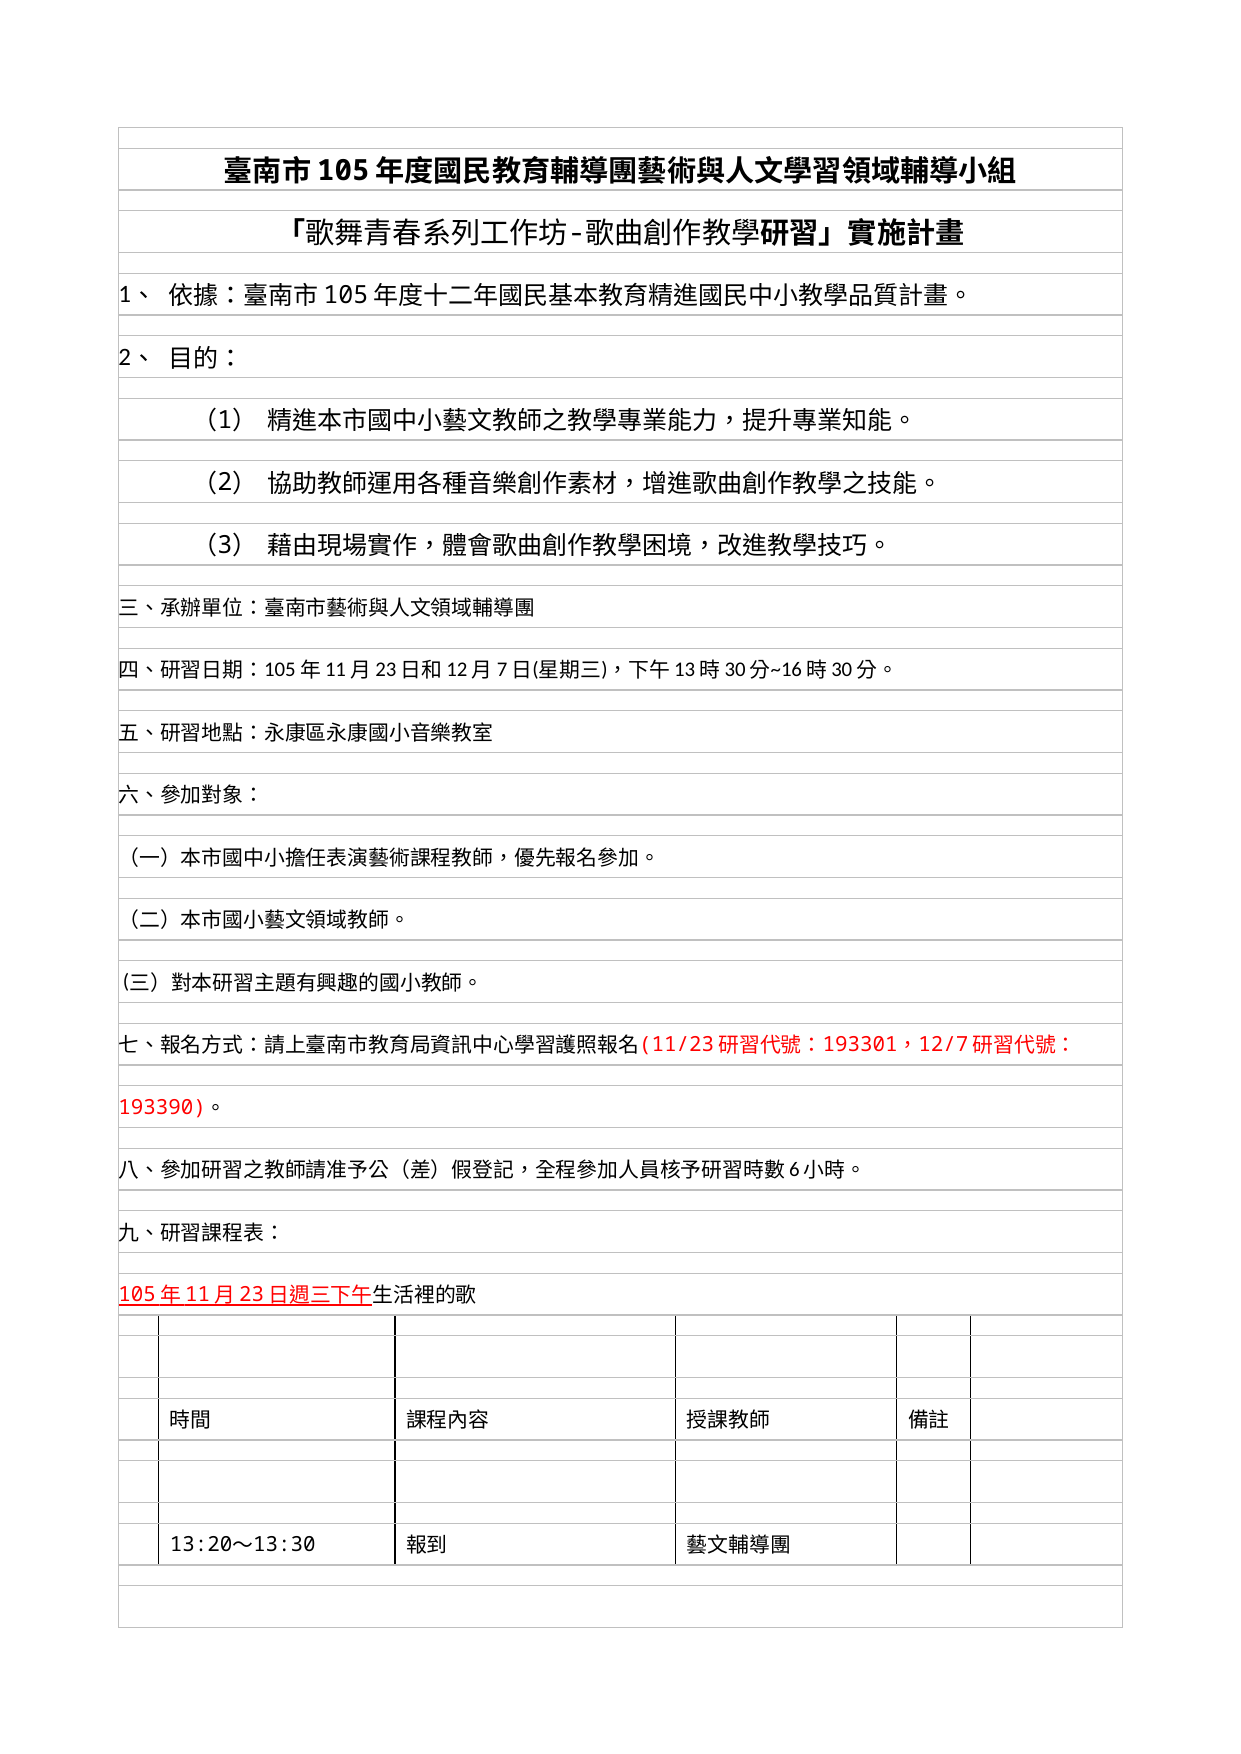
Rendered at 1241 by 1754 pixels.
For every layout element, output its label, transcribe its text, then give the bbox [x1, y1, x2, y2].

text 八、參加研習之教師請准予公（差）假登記，全程參加人員核予研習時數6小時。 [119, 1149, 1122, 1189]
text [119, 1253, 1122, 1273]
text 四、研習日期：105年11月23日和12月7日(星期三)，下午13時30分~16時30分。 [119, 649, 1122, 689]
list 目的： [119, 336, 1122, 377]
table_cell [159, 1441, 394, 1460]
table_header [897, 1316, 970, 1335]
text 五、研習地點：永康區永康國小音樂教室 [119, 711, 1122, 752]
text [119, 566, 1122, 585]
list [119, 253, 1122, 273]
table_cell [676, 1461, 896, 1502]
list 協助教師運用各種音樂創作素材，增進歌曲創作教學之技能。 [192, 461, 1122, 502]
table_cell 13:20～13:30 [159, 1524, 394, 1564]
table_cell [897, 1503, 970, 1523]
text [119, 1066, 1122, 1085]
table_cell [396, 1461, 675, 1502]
list [192, 503, 1122, 523]
table_cell [396, 1441, 675, 1460]
text [119, 878, 1122, 898]
text 193390)。 [119, 1086, 1122, 1127]
table_cell 報到 [396, 1524, 675, 1564]
text [119, 691, 1122, 710]
text [119, 1191, 1122, 1210]
table_cell [159, 1503, 394, 1523]
table_cell [897, 1441, 970, 1460]
table_header 備註 [897, 1399, 970, 1439]
list 藉由現場實作，體會歌曲創作教學困境，改進教學技巧。 [192, 524, 1122, 564]
text 七、報名方式：請上臺南市教育局資訊中心學習護照報名(11/23研習代號：193301，12/7研習代號： [119, 1024, 1122, 1064]
list 精進本市國中小藝文教師之教學專業能力，提升專業知能。 [192, 399, 1122, 439]
text 「歌舞青春系列工作坊-歌曲創作教學研習」實施計畫 [119, 211, 1122, 252]
list [192, 441, 1122, 460]
list 依據：臺南市105年度十二年國民基本教育精進國民中小教學品質計畫。 [119, 274, 1122, 314]
table_cell [159, 1461, 394, 1502]
table_header 授課教師 [676, 1399, 896, 1439]
table_header [159, 1316, 394, 1335]
list [192, 378, 1122, 398]
table_header [396, 1316, 675, 1335]
table_header [159, 1378, 394, 1398]
text [119, 128, 1122, 148]
text （一）本市國中小擔任表演藝術課程教師，優先報名參加。 [119, 836, 1122, 877]
list [119, 316, 1122, 335]
text 臺南市105年度國民教育輔導團藝術與人文學習領域輔導小組 [119, 149, 1122, 189]
table_header [897, 1378, 970, 1398]
text [119, 191, 1122, 210]
table_cell [396, 1503, 675, 1523]
text （二）本市國小藝文領域教師。 [119, 899, 1122, 939]
table_cell [897, 1461, 970, 1502]
text (三）對本研習主題有興趣的國小教師。 [119, 961, 1122, 1002]
table_cell 藝文輔導團 [676, 1524, 896, 1564]
table_header [897, 1336, 970, 1377]
text [119, 941, 1122, 960]
table_cell [897, 1524, 970, 1564]
text [119, 1128, 1122, 1148]
table_cell [676, 1503, 896, 1523]
text [119, 1003, 1122, 1023]
table_header [396, 1336, 675, 1377]
text [119, 628, 1122, 648]
table_header [676, 1378, 896, 1398]
table_cell [676, 1441, 896, 1460]
table_header [396, 1378, 675, 1398]
table_header [676, 1316, 896, 1335]
table_header [159, 1336, 394, 1377]
text 105年11月23日週三下午生活裡的歌 [119, 1274, 1122, 1314]
text 三、承辦單位：臺南市藝術與人文領域輔導團 [119, 586, 1122, 627]
table_header 課程內容 [396, 1399, 675, 1439]
text 六、參加對象： [119, 774, 1122, 814]
text [119, 753, 1122, 773]
text [119, 816, 1122, 835]
table_header [676, 1336, 896, 1377]
text 九、研習課程表： [119, 1211, 1122, 1252]
table_header 時間 [159, 1399, 394, 1439]
